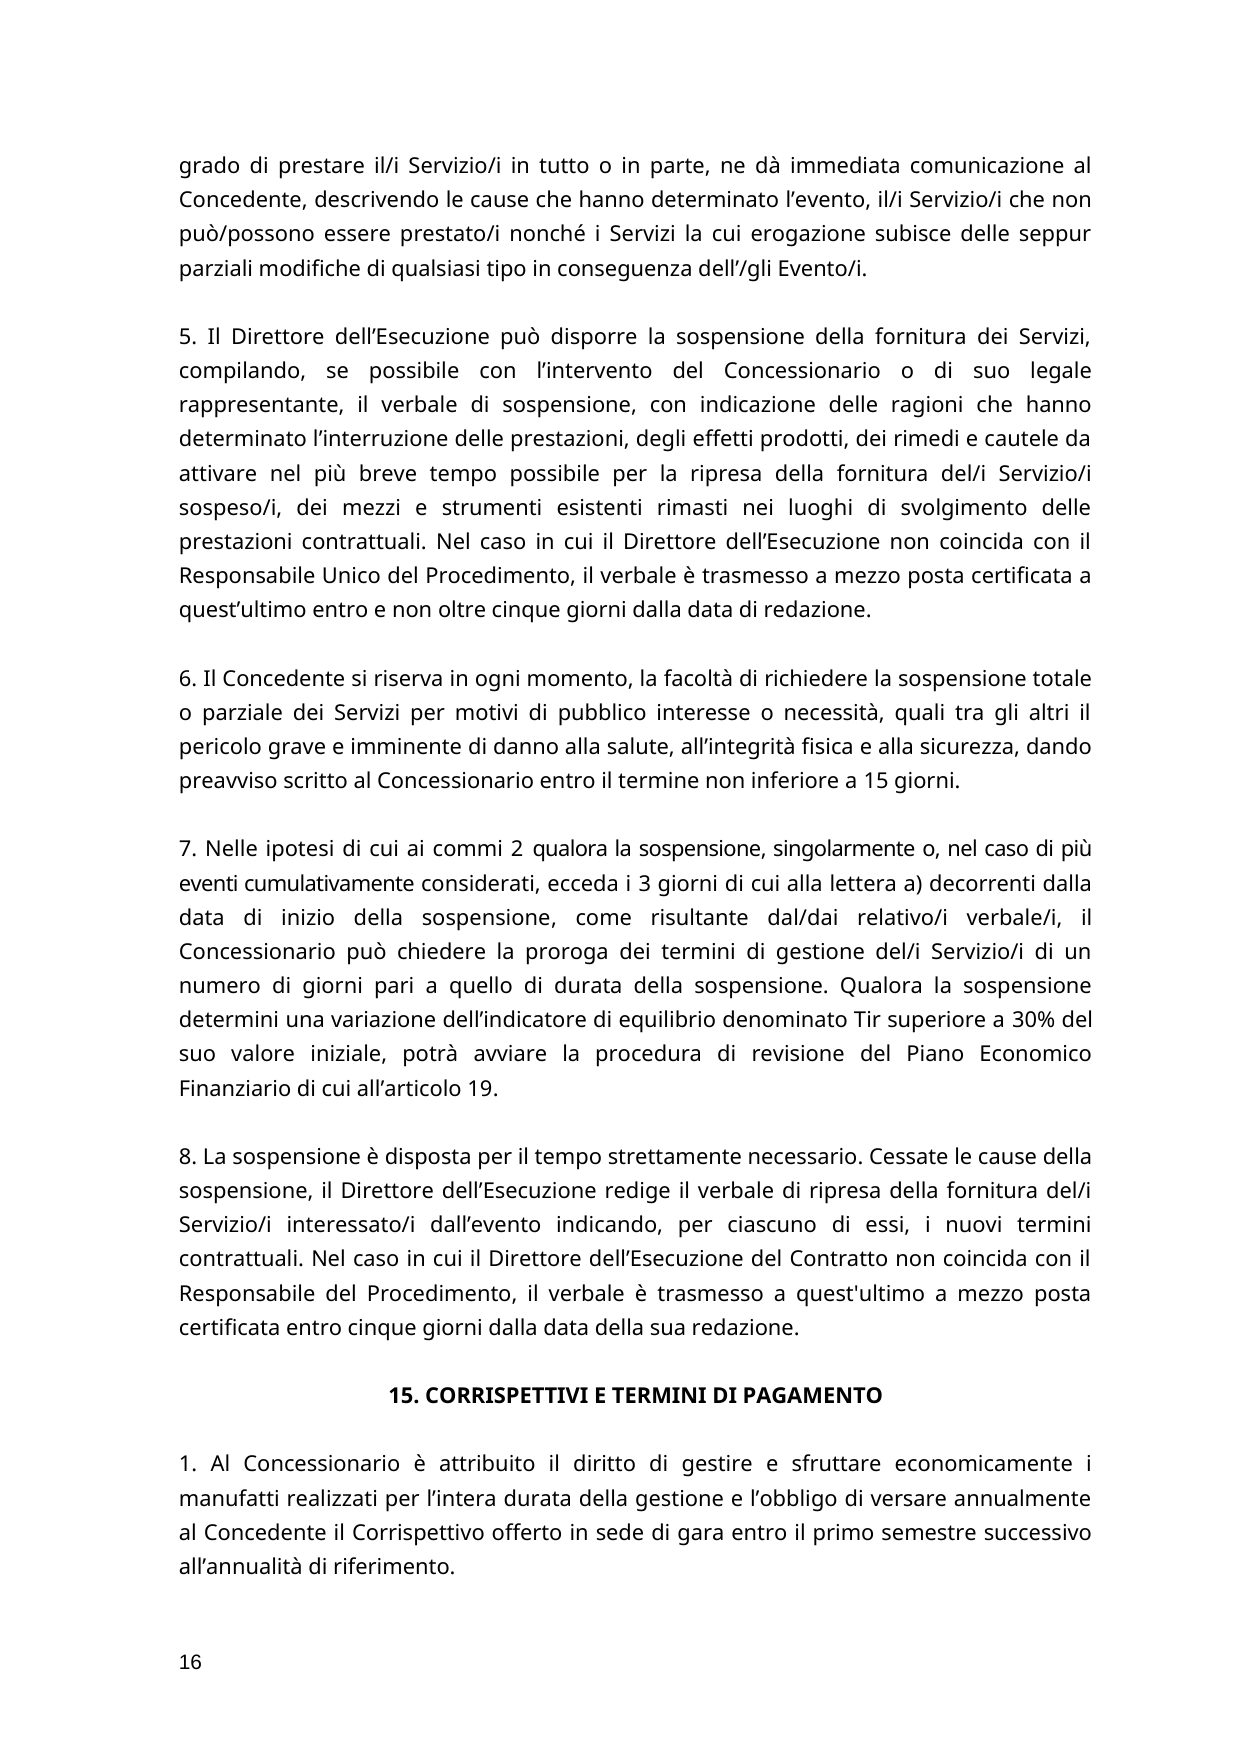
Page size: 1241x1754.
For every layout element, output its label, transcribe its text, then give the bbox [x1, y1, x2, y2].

text 8. La sospensione è disposta per il tempo strettamente necessario. Cessate le cause della sospensione, il Direttore dell’Esecuzione redige il verbale di ripresa della fornitura del/i Servizio/i interessato/i dall’evento indicando, per ciascuno di essi, i nuovi termini contrattuali. Nel caso in cui il Direttore dell’Esecuzione del Contratto non coincida con il Responsabile del Procedimento, il verbale è trasmesso a quest'ultimo a mezzo posta certificata entro cinque giorni dalla data della sua redazione. [179, 1141, 1093, 1341]
text 1. Al Concessionario è attribuito il diritto di gestire e sfruttare economicamente i manufatti realizzati per l’intera durata della gestione e l’obbligo di versare annualmente al Concedente il Corrispettivo offerto in sede di gara entro il primo semestre successivo all’annualità di riferimento. [179, 1448, 1093, 1581]
text 6. Il Concedente si riserva in ogni momento, la facoltà di richiedere la sospensione totale o parziale dei Servizi per motivi di pubblico interesse o necessità, quali tra gli altri il pericolo grave e imminente di danno alla salute, all’integrità fisica e alla sicurezza, dando preavviso scritto al Concessionario entro il termine non inferiore a 15 giorni. [179, 662, 1093, 795]
text 5. Il Direttore dell’Esecuzione può disporre la sospensione della fornitura dei Servizi, compilando, se possibile con l’intervento del Concessionario o di suo legale rappresentante, il verbale di sospensione, con indicazione delle ragioni che hanno determinato l’interruzione delle prestazioni, degli effetti prodotti, dei rimedi e cautele da attivare nel più breve tempo possibile per la ripresa della fornitura del/i Servizio/i sospeso/i, dei mezzi e strumenti esistenti rimasti nei luoghi di svolgimento delle prestazioni contrattuali. Nel caso in cui il Direttore dell’Esecuzione non coincida con il Responsabile Unico del Procedimento, il verbale è trasmesso a mezzo posta certificata a quest’ultimo entro e non oltre cinque giorni dalla data di redazione. [179, 321, 1093, 624]
text 15. CORRISPETTIVI E TERMINI DI PAGAMENTO [179, 1380, 1093, 1410]
text grado di prestare il/i Servizio/i in tutto o in parte, ne dà immediata comunicazione al Concedente, descrivendo le cause che hanno determinato l’evento, il/i Servizio/i che non può/possono essere prestato/i nonché i Servizi la cui erogazione subisce delle seppur parziali modifiche di qualsiasi tipo in conseguenza dell’/gli Evento/i. [179, 150, 1093, 282]
text 7. Nelle ipotesi di cui ai commi 2 qualora la sospensione, singolarmente o, nel caso di più eventi cumulativamente considerati, ecceda i 3 giorni di cui alla lettera a) decorrenti dalla data di inizio della sospensione, come risultante dal/dai relativo/i verbale/i, il Concessionario può chiedere la proroga dei termini di gestione del/i Servizio/i di un numero di giorni pari a quello di durata della sospensione. Qualora la sospensione determini una variazione dell’indicatore di equilibrio denominato Tir superiore a 30% del suo valore iniziale, potrà avviare la procedura di revisione del Piano Economico Finanziario di cui all’articolo 19. [179, 833, 1093, 1102]
